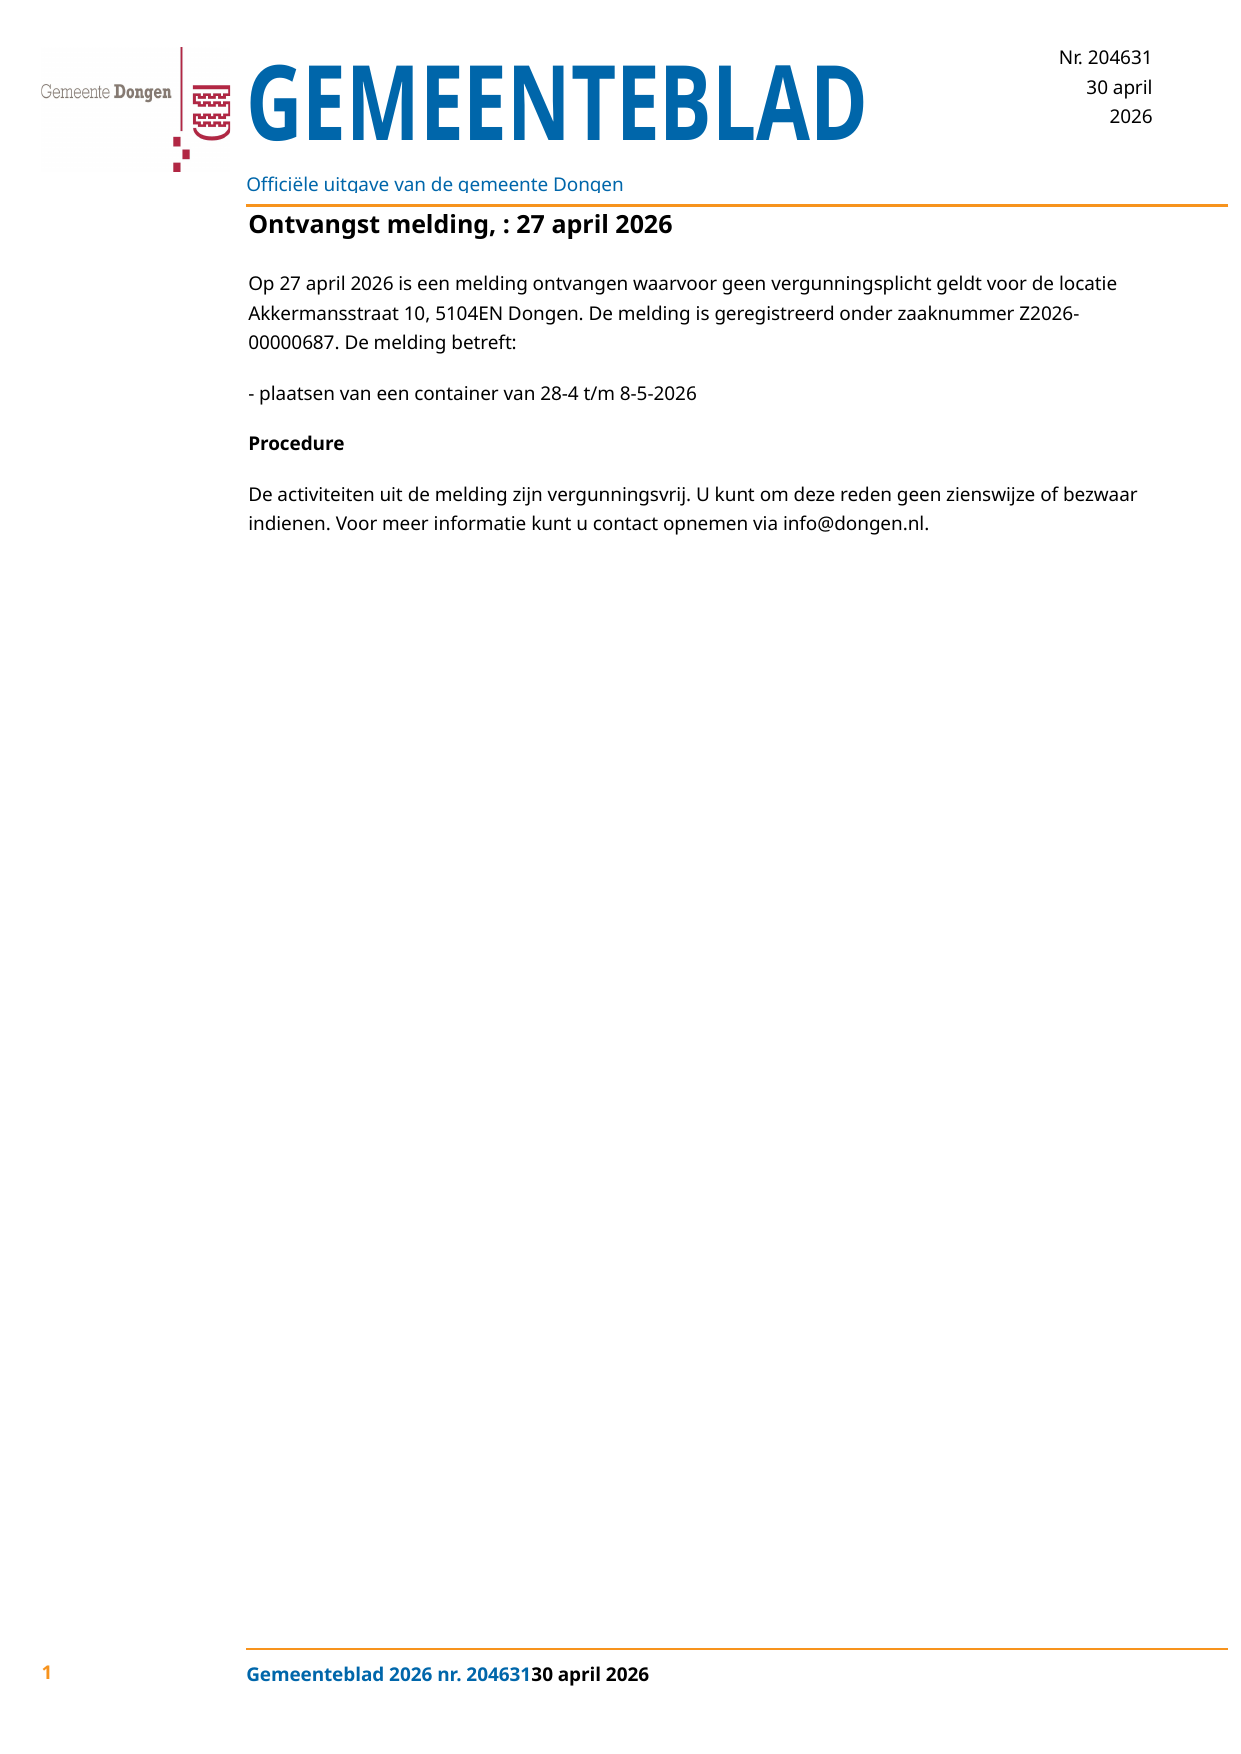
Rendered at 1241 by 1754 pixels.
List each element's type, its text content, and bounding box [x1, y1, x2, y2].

text Procedure [248, 430, 1152, 456]
picture [41, 47, 231, 172]
text Op 27 april 2026 is een melding ontvangen waarvoor geen vergunningsplicht geldt voor de locatie Akkermansstraat 10, 5104EN Dongen. De melding is geregistreerd onder zaaknummer Z2026-00000687. De melding betreft: [248, 270, 1152, 355]
text - plaatsen van een container van 28-4 t/m 8-5-2026 [248, 380, 1152, 406]
text Ontvangst melding, : 27 april 2026 [248, 207, 1152, 241]
text De activiteiten uit de melding zijn vergunningsvrij. U kunt om deze reden geen zienswijze of bezwaar indienen. Voor meer informatie kunt u contact opnemen via info@dongen.nl. [248, 481, 1152, 536]
